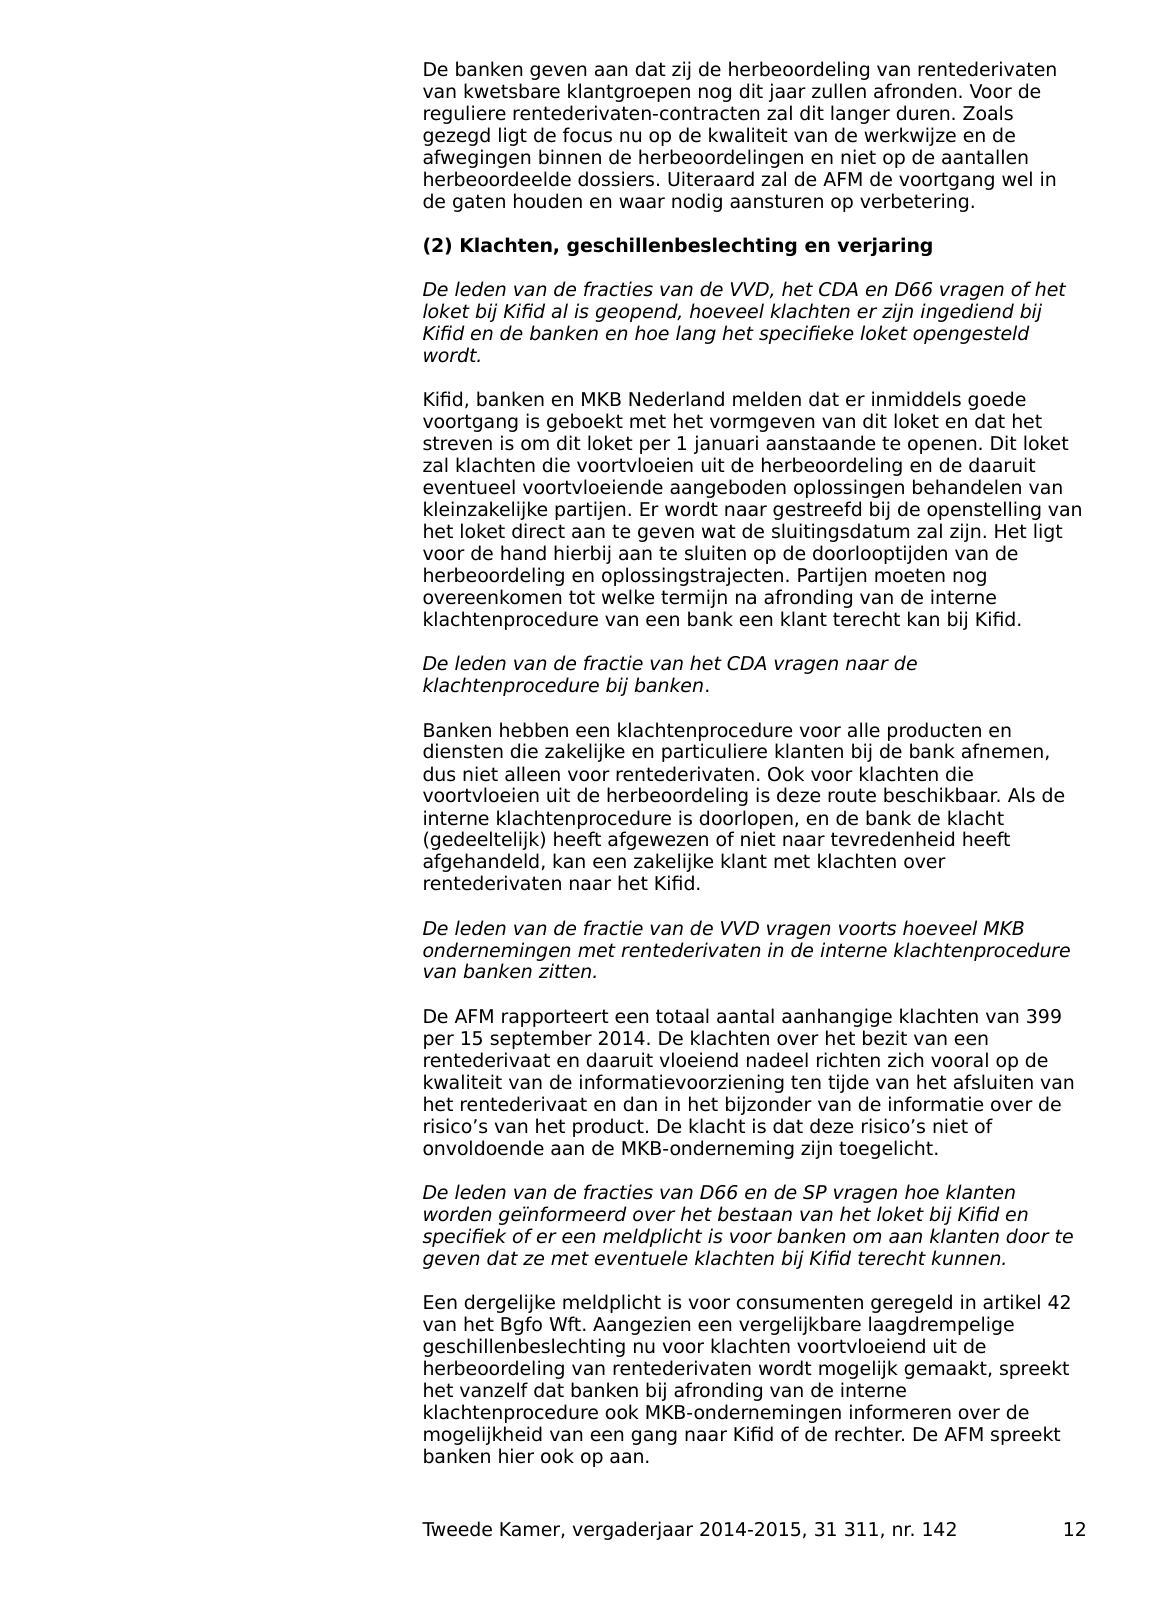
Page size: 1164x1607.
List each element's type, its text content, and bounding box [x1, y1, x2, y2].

text De leden van de fractie van de VVD vragen voorts hoeveel MKB ondernemingen met rentederivaten in de interne klachtenprocedure van banken zitten. [422, 917, 1087, 983]
text Kifid, banken en MKB Nederland melden dat er inmiddels goede voortgang is geboekt met het vormgeven van dit loket en dat het streven is om dit loket per 1 januari aanstaande te openen. Dit loket zal klachten die voortvloeien uit de herbeoordeling en de daaruit eventueel voortvloeiende aangeboden oplossingen behandelen van kleinzakelijke partijen. Er wordt naar gestreefd bij de openstelling van het loket direct aan te geven wat de sluitingsdatum zal zijn. Het ligt voor de hand hierbij aan te sluiten op de doorlooptijden van de herbeoordeling en oplossingstrajecten. Partijen moeten nog overeenkomen tot welke termijn na afronding van de interne klachtenprocedure van een bank een klant terecht kan bij Kifid. [422, 389, 1087, 631]
text De leden van de fracties van de VVD, het CDA en D66 vragen of het loket bij Kifid al is geopend, hoeveel klachten er zijn ingediend bij Kifid en de banken en hoe lang het specifieke loket opengesteld wordt. [422, 279, 1087, 367]
text De AFM rapporteert een totaal aantal aanhangige klachten van 399 per 15 september 2014. De klachten over het bezit van een rentederivaat en daaruit vloeiend nadeel richten zich vooral op de kwaliteit van de informatievoorziening ten tijde van het afsluiten van het rentederivaat en dan in het bijzonder van de informatie over de risico’s van het product. De klacht is dat deze risico’s niet of onvoldoende aan de MKB-onderneming zijn toegelicht. [422, 1006, 1087, 1159]
text De leden van de fracties van D66 en de SP vragen hoe klanten worden geïnformeerd over het bestaan van het loket bij Kifid en specifiek of er een meldplicht is voor banken om aan klanten door te geven dat ze met eventuele klachten bij Kifid terecht kunnen. [422, 1182, 1087, 1269]
text De leden van de fractie van het CDA vragen naar de klachtenprocedure bij banken. [422, 653, 1087, 697]
text Banken hebben een klachtenprocedure voor alle producten en diensten die zakelijke en particuliere klanten bij de bank afnemen, dus niet alleen voor rentederivaten. Ook voor klachten die voortvloeien uit de herbeoordeling is deze route beschikbaar. Als de interne klachtenprocedure is doorlopen, en de bank de klacht (gedeeltelijk) heeft afgewezen of niet naar tevredenheid heeft afgehandeld, kan een zakelijke klant met klachten over rentederivaten naar het Kifid. [422, 719, 1087, 895]
text De banken geven aan dat zij de herbeoordeling van rentederivaten van kwetsbare klantgroepen nog dit jaar zullen afronden. Voor de reguliere rentederivaten-contracten zal dit langer duren. Zoals gezegd ligt de focus nu op de kwaliteit van de werkwijze en de afwegingen binnen de herbeoordelingen en niet op de aantallen herbeoordeelde dossiers. Uiteraard zal de AFM de voortgang wel in de gaten houden en waar nodig aansturen op verbetering. [422, 59, 1087, 213]
subtitle (2) Klachten, geschillenbeslechting en verjaring [422, 235, 1087, 257]
text Een dergelijke meldplicht is voor consumenten geregeld in artikel 42 van het Bgfo Wft. Aangezien een vergelijkbare laagdrempelige geschillenbeslechting nu voor klachten voortvloeiend uit de herbeoordeling van rentederivaten wordt mogelijk gemaakt, spreekt het vanzelf dat banken bij afronding van de interne klachtenprocedure ook MKB-ondernemingen informeren over de mogelijkheid van een gang naar Kifid of de rechter. De AFM spreekt banken hier ook op aan. [422, 1292, 1087, 1468]
